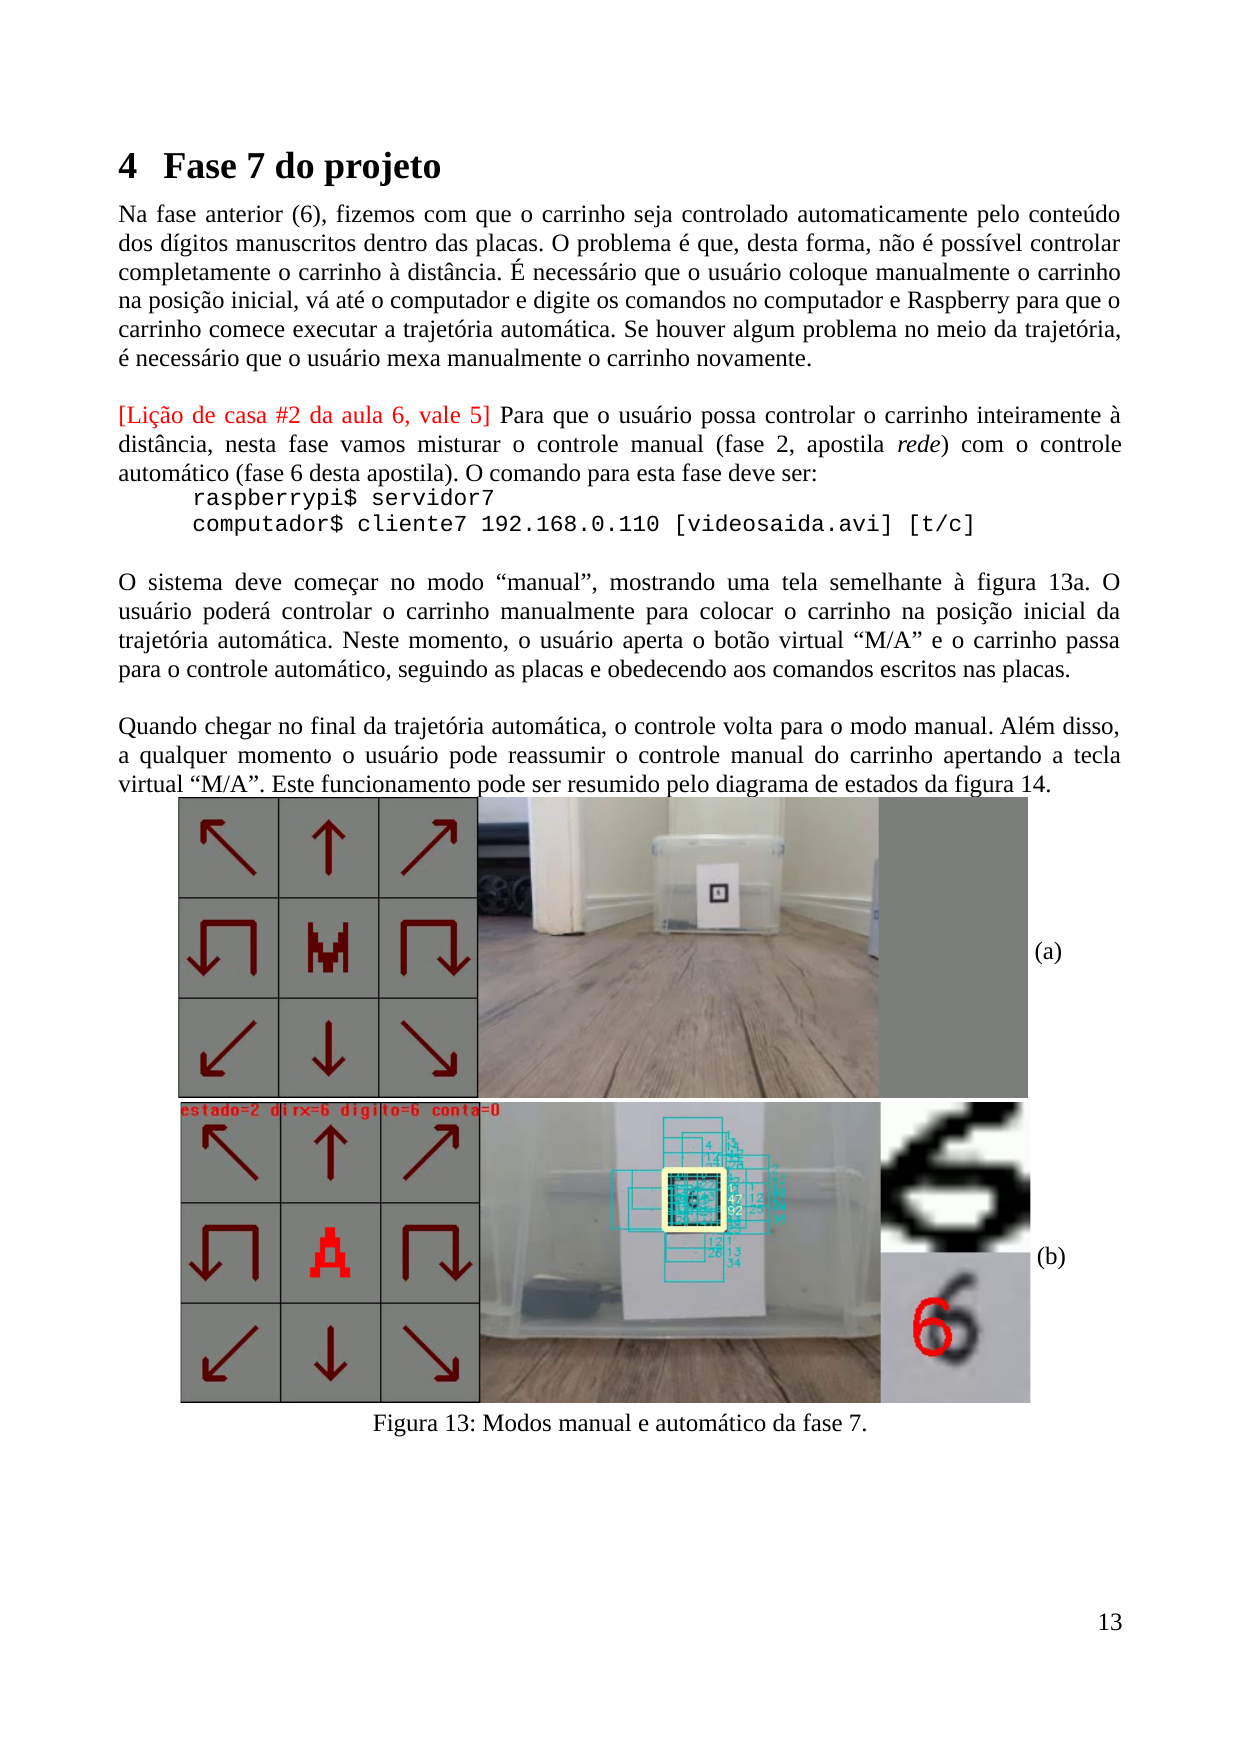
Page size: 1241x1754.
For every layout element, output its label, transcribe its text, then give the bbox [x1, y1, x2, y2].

text O sistema deve começar no modo “manual”, mostrando uma tela semelhante à figura 13a. O usuário poderá controlar o carrinho manualmente para colocar o carrinho na posição inicial da trajetória automática. Neste momento, o usuário aperta o botão virtual “M/A” e o carrinho passa para o controle automático, seguindo as placas e obedecendo aos comandos escritos nas placas. [118, 567, 1122, 682]
picture [180, 1102, 1031, 1403]
text (a) [118, 797, 1122, 1103]
text computador$ cliente7 192.168.0.110 [videosaida.avi] [t/c] [118, 513, 1122, 539]
text [Lição de casa #2 da aula 6, vale 5] Para que o usuário possa controlar o carrinho inteiramente à distância, nesta fase vamos misturar o controle manual (fase 2, apostila rede) com o controle automático (fase 6 desta apostila). O comando para esta fase deve ser: [118, 401, 1122, 487]
text Quando chegar no final da trajetória automática, o controle volta para o modo manual. Além disso, a qualquer momento o usuário pode reassumir o controle manual do carrinho apertando a tecla virtual “M/A”. Este funcionamento pode ser resumido pelo diagrama de estados da figura 14. [118, 711, 1122, 797]
text Na fase anterior (6), fizemos com que o carrinho seja controlado automaticamente pelo conteúdo dos dígitos manuscritos dentro das placas. O problema é que, desta forma, não é possível controlar completamente o carrinho à distância. É necessário que o usuário coloque manualmente o carrinho na posição inicial, vá até o computador e digite os comandos no computador e Raspberry para que o carrinho comece executar a trajetória automática. Se houver algum problema no meio da trajetória, é necessário que o usuário mexa manualmente o carrinho novamente. [118, 199, 1122, 372]
text Figura 13: Modos manual e automático da fase 7. [118, 1408, 1122, 1437]
picture [178, 797, 1028, 1098]
text raspberrypi$ servidor7 [118, 487, 1122, 513]
subtitle Fase 7 do projeto [118, 143, 1122, 187]
text (b) [118, 1103, 1122, 1408]
